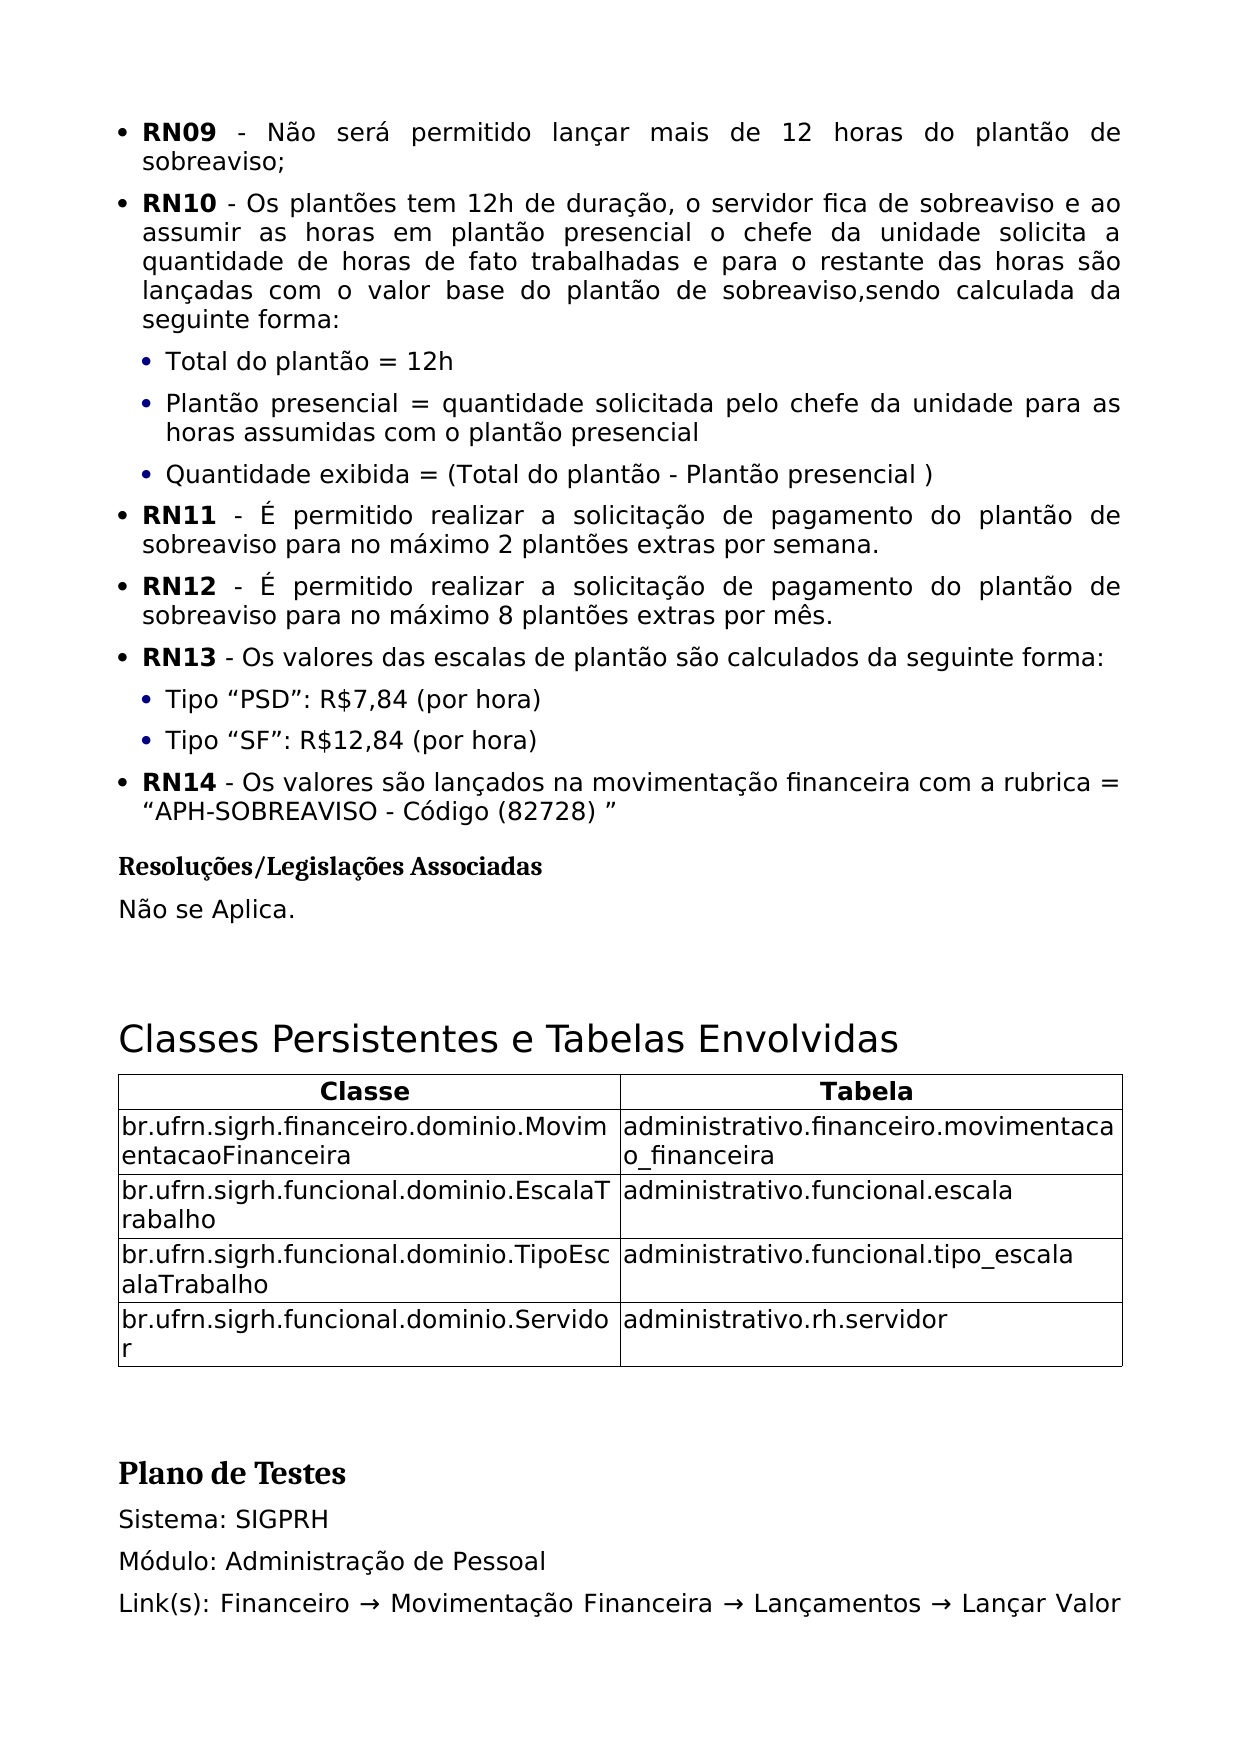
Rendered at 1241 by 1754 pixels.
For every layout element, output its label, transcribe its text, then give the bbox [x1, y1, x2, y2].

text Não se Aplica. [118, 895, 1122, 924]
list Plantão presencial = quantidade solicitada pelo chefe da unidade para as horas assumidas com o plantão presencial [142, 389, 1122, 447]
text Sistema: SIGPRH [118, 1506, 1122, 1535]
list RN10 - Os plantões tem 12h de duração, o servidor fica de sobreaviso e ao assumir as horas em plantão presencial o chefe da unidade solicita a quantidade de horas de fato trabalhadas e para o restante das horas são lançadas com o valor base do plantão de sobreaviso,sendo calculada da seguinte forma: [118, 189, 1122, 335]
table_cell administrativo.rh.servidor [621, 1303, 1122, 1366]
list RN14 - Os valores são lançados na movimentação financeira com a rubrica = “APH-SOBREAVISO - Código (82728) ” [118, 768, 1122, 826]
list RN11 - É permitido realizar a solicitação de pagamento do plantão de sobreaviso para no máximo 2 plantões extras por semana. [118, 501, 1122, 560]
list Tipo “SF”: R$12,84 (por hora) [142, 726, 1122, 756]
table_cell br.ufrn.sigrh.financeiro.dominio.MovimentacaoFinanceira [119, 1110, 620, 1173]
table_cell administrativo.funcional.escala [621, 1175, 1122, 1238]
subtitle Plano de Testes [118, 1455, 1122, 1493]
table_cell administrativo.financeiro.movimentacao_financeira [621, 1110, 1122, 1173]
table_cell br.ufrn.sigrh.funcional.dominio.EscalaTrabalho [119, 1175, 620, 1238]
subtitle Classes Persistentes e Tabelas Envolvidas [118, 1018, 1122, 1062]
table_header Classe [119, 1075, 620, 1109]
list RN12 - É permitido realizar a solicitação de pagamento do plantão de sobreaviso para no máximo 8 plantões extras por mês. [118, 572, 1122, 631]
list Tipo “PSD”: R$7,84 (por hora) [142, 685, 1122, 714]
table_header Tabela [621, 1075, 1122, 1109]
table_cell br.ufrn.sigrh.funcional.dominio.Servidor [119, 1303, 620, 1366]
table_cell br.ufrn.sigrh.funcional.dominio.TipoEscalaTrabalho [119, 1239, 620, 1302]
subtitle Resoluções/Legislações Associadas [118, 851, 1122, 883]
list Total do plantão = 12h [142, 347, 1122, 376]
text Link(s): Financeiro → Movimentação Financeira → Lançamentos → Lançar Valor [118, 1589, 1122, 1618]
list RN13 - Os valores das escalas de plantão são calculados da seguinte forma: [118, 643, 1122, 672]
table_cell administrativo.funcional.tipo_escala [621, 1239, 1122, 1302]
text Módulo: Administração de Pessoal [118, 1547, 1122, 1576]
list Quantidade exibida = (Total do plantão - Plantão presencial ) [142, 460, 1122, 489]
list RN09 - Não será permitido lançar mais de 12 horas do plantão de sobreaviso; [118, 118, 1122, 176]
